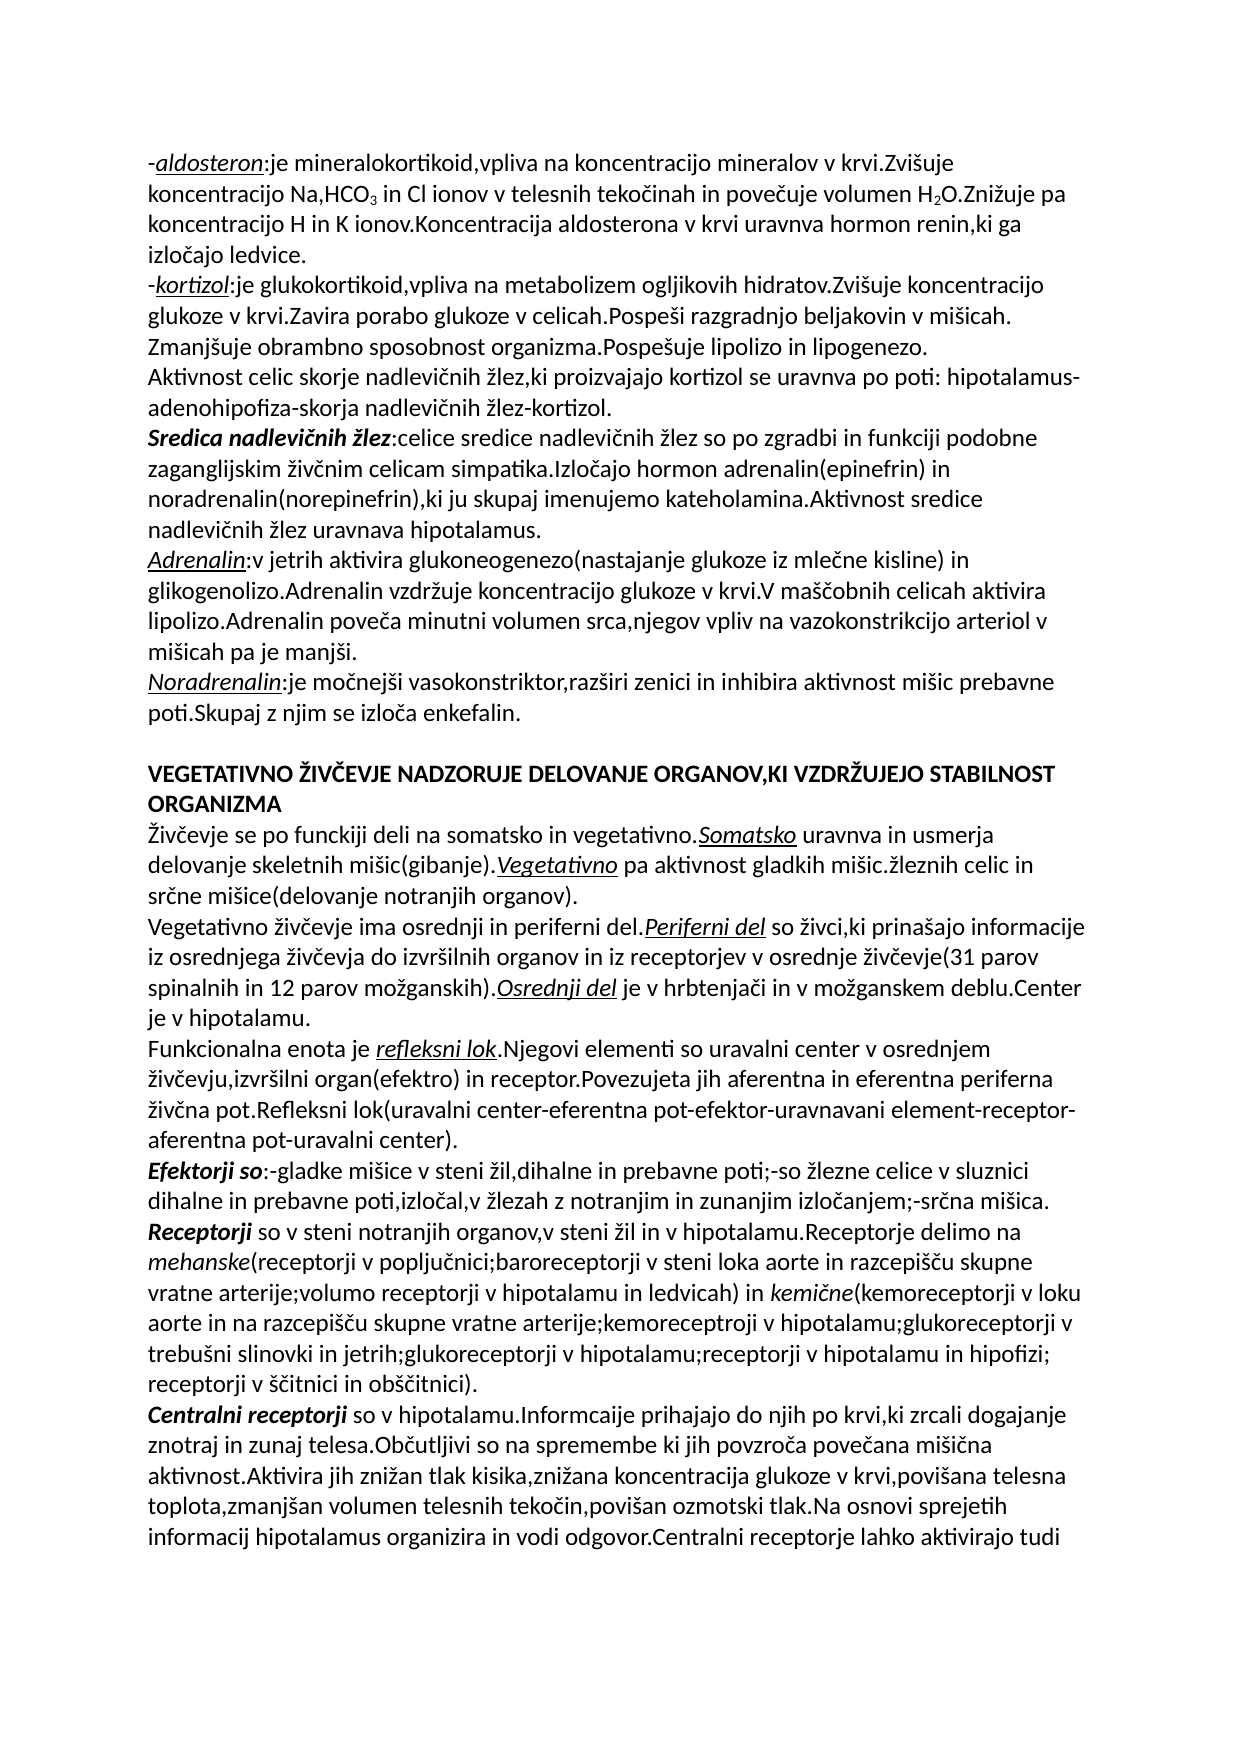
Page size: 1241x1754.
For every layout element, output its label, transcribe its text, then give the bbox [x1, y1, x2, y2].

text Živčevje se po funckiji deli na somatsko in vegetativno.Somatsko uravnva in usmerja delovanje skeletnih mišic(gibanje).Vegetativno pa aktivnost gladkih mišic.žleznih celic in srčne mišice(delovanje notranjih organov). [148, 819, 1093, 911]
text Efektorji so:-gladke mišice v steni žil,dihalne in prebavne poti;-so žlezne celice v sluznici dihalne in prebavne poti,izločal,v žlezah z notranjim in zunanjim izločanjem;-srčna mišica. [148, 1155, 1093, 1216]
text Sredica nadlevičnih žlez:celice sredice nadlevičnih žlez so po zgradbi in funkciji podobne zaganglijskim živčnim celicam simpatika.Izločajo hormon adrenalin(epinefrin) in noradrenalin(norepinefrin),ki ju skupaj imenujemo kateholamina.Aktivnost sredice nadlevičnih žlez uravnava hipotalamus. [148, 422, 1093, 544]
text -kortizol:je glukokortikoid,vpliva na metabolizem ogljikovih hidratov.Zvišuje koncentracijo glukoze v krvi.Zavira porabo glukoze v celicah.Pospeši razgradnjo beljakovin v mišicah. Zmanjšuje obrambno sposobnost organizma.Pospešuje lipolizo in lipogenezo. [148, 270, 1093, 361]
text -aldosteron:je mineralokortikoid,vpliva na koncentracijo mineralov v krvi.Zvišuje koncentracijo Na,HCO3 in Cl ionov v telesnih tekočinah in povečuje volumen H2O.Znižuje pa koncentracijo H in K ionov.Koncentracija aldosterona v krvi uravnva hormon renin,ki ga izločajo ledvice. [148, 148, 1093, 270]
text Vegetativno živčevje ima osrednji in periferni del.Periferni del so živci,ki prinašajo informacije iz osrednjega živčevja do izvršilnih organov in iz receptorjev v osrednje živčevje(31 parov spinalnih in 12 parov možganskih).Osrednji del je v hrbtenjači in v možganskem deblu.Center je v hipotalamu. [148, 911, 1093, 1033]
text Receptorji so v steni notranjih organov,v steni žil in v hipotalamu.Receptorje delimo na mehanske(receptorji v popljučnici;baroreceptorji v steni loka aorte in razcepišču skupne vratne arterije;volumo receptorji v hipotalamu in ledvicah) in kemične(kemoreceptorji v loku aorte in na razcepišču skupne vratne arterije;kemoreceptroji v hipotalamu;glukoreceptorji v trebušni slinovki in jetrih;glukoreceptorji v hipotalamu;receptorji v hipotalamu in hipofizi; receptorji v ščitnici in obščitnici). [148, 1216, 1093, 1399]
text Noradrenalin:je močnejši vasokonstriktor,razširi zenici in inhibira aktivnost mišic prebavne poti.Skupaj z njim se izloča enkefalin. [148, 666, 1093, 727]
text Aktivnost celic skorje nadlevičnih žlez,ki proizvajajo kortizol se uravnva po poti: hipotalamus-adenohipofiza-skorja nadlevičnih žlez-kortizol. [148, 361, 1093, 422]
text VEGETATIVNO ŽIVČEVJE NADZORUJE DELOVANJE ORGANOV,KI VZDRŽUJEJO STABILNOST ORGANIZMA [148, 758, 1093, 819]
text Centralni receptorji so v hipotalamu.Informcaije prihajajo do njih po krvi,ki zrcali dogajanje znotraj in zunaj telesa.Občutljivi so na spremembe ki jih povzroča povečana mišična aktivnost.Aktivira jih znižan tlak kisika,znižana koncentracija glukoze v krvi,povišana telesna toplota,zmanjšan volumen telesnih tekočin,povišan ozmotski tlak.Na osnovi sprejetih informacij hipotalamus organizira in vodi odgovor.Centralni receptorje lahko aktivirajo tudi [148, 1399, 1093, 1552]
text Adrenalin:v jetrih aktivira glukoneogenezo(nastajanje glukoze iz mlečne kisline) in glikogenolizo.Adrenalin vzdržuje koncentracijo glukoze v krvi.V maščobnih celicah aktivira lipolizo.Adrenalin poveča minutni volumen srca,njegov vpliv na vazokonstrikcijo arteriol v mišicah pa je manjši. [148, 544, 1093, 666]
text Funkcionalna enota je refleksni lok.Njegovi elementi so uravalni center v osrednjem živčevju,izvršilni organ(efektro) in receptor.Povezujeta jih aferentna in eferentna periferna živčna pot.Refleksni lok(uravalni center-eferentna pot-efektor-uravnavani element-receptor-aferentna pot-uravalni center). [148, 1033, 1093, 1155]
